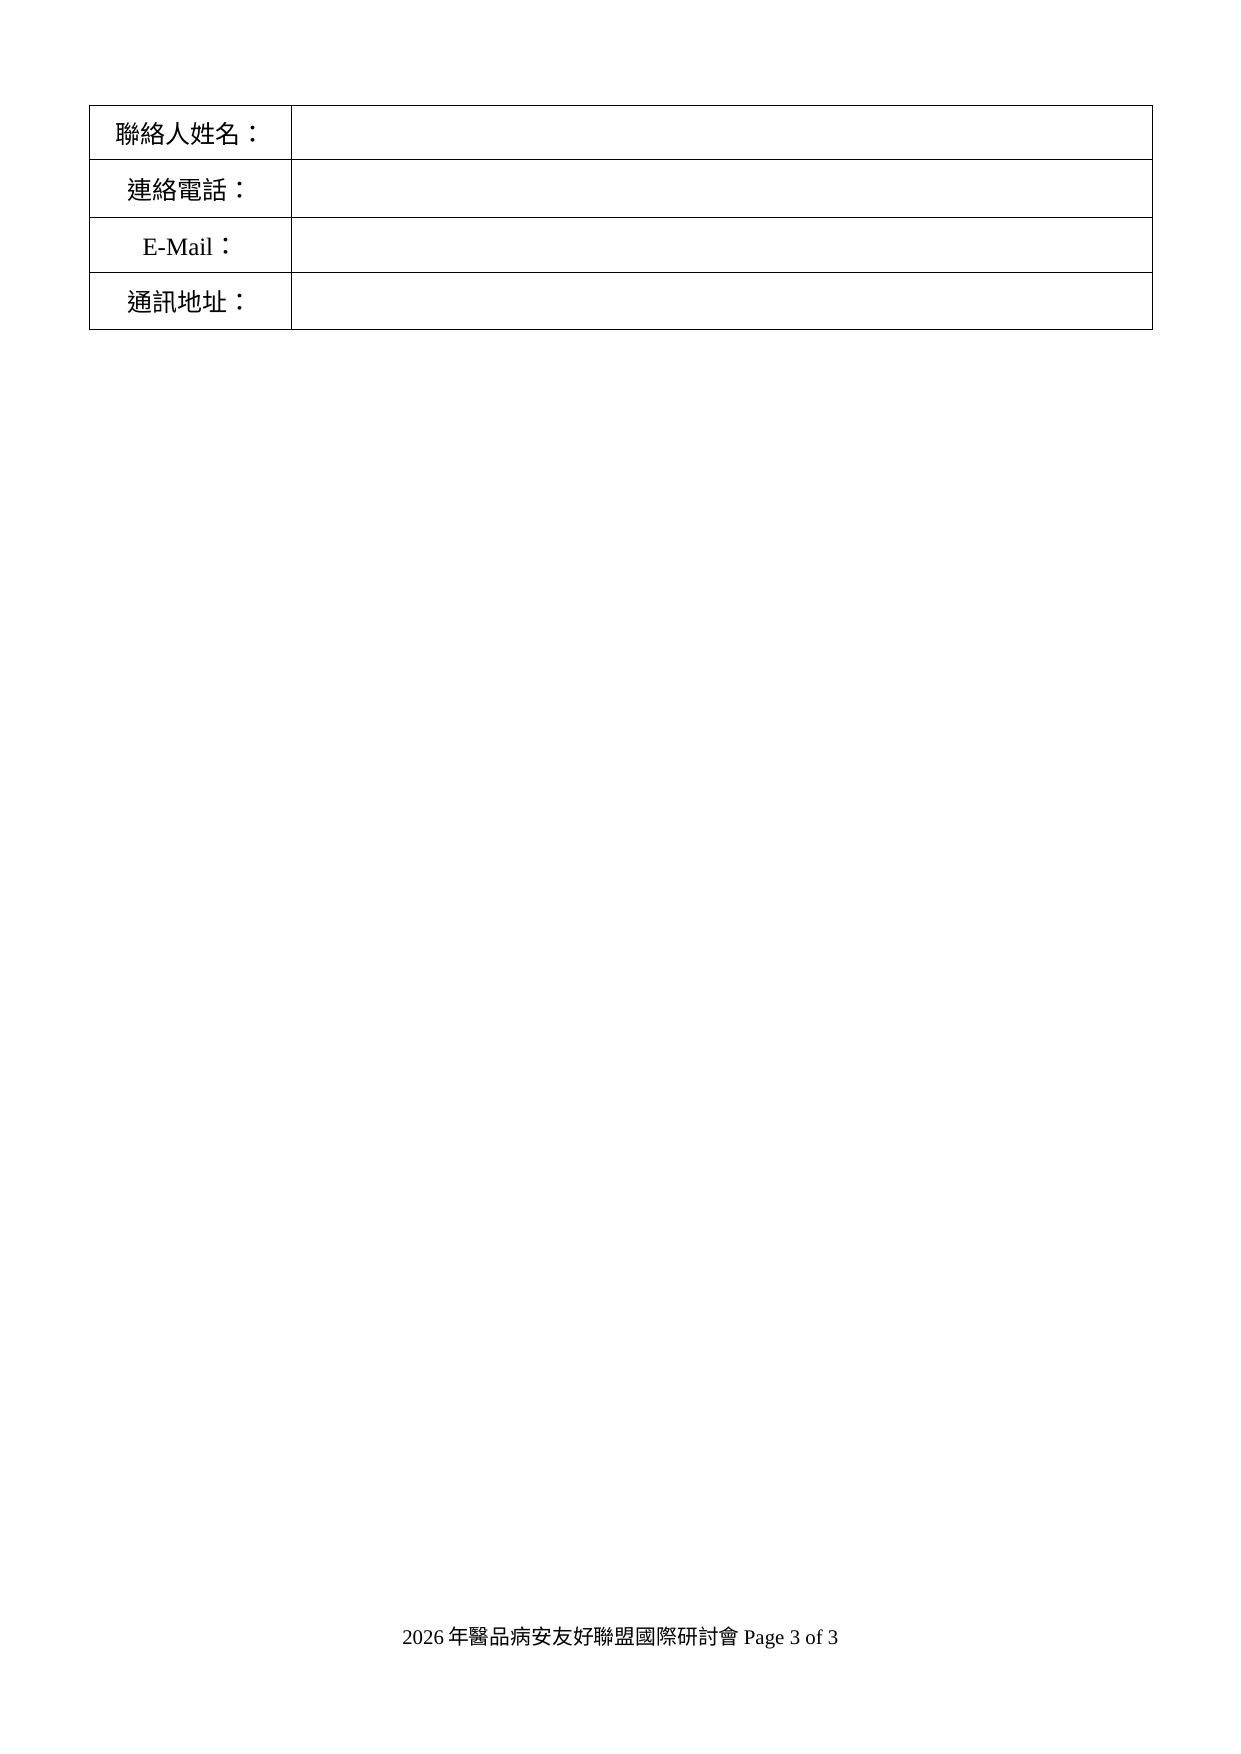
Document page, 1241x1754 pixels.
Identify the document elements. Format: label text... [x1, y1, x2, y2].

table_cell E-Mail： [90, 218, 291, 272]
table_cell 通訊地址： [90, 273, 291, 329]
table_cell [292, 160, 1152, 217]
table_header 聯絡人姓名： [90, 106, 291, 159]
table_cell 連絡電話： [90, 160, 291, 217]
table_header [292, 106, 1152, 159]
table_cell [292, 218, 1152, 272]
table_cell [292, 273, 1152, 329]
